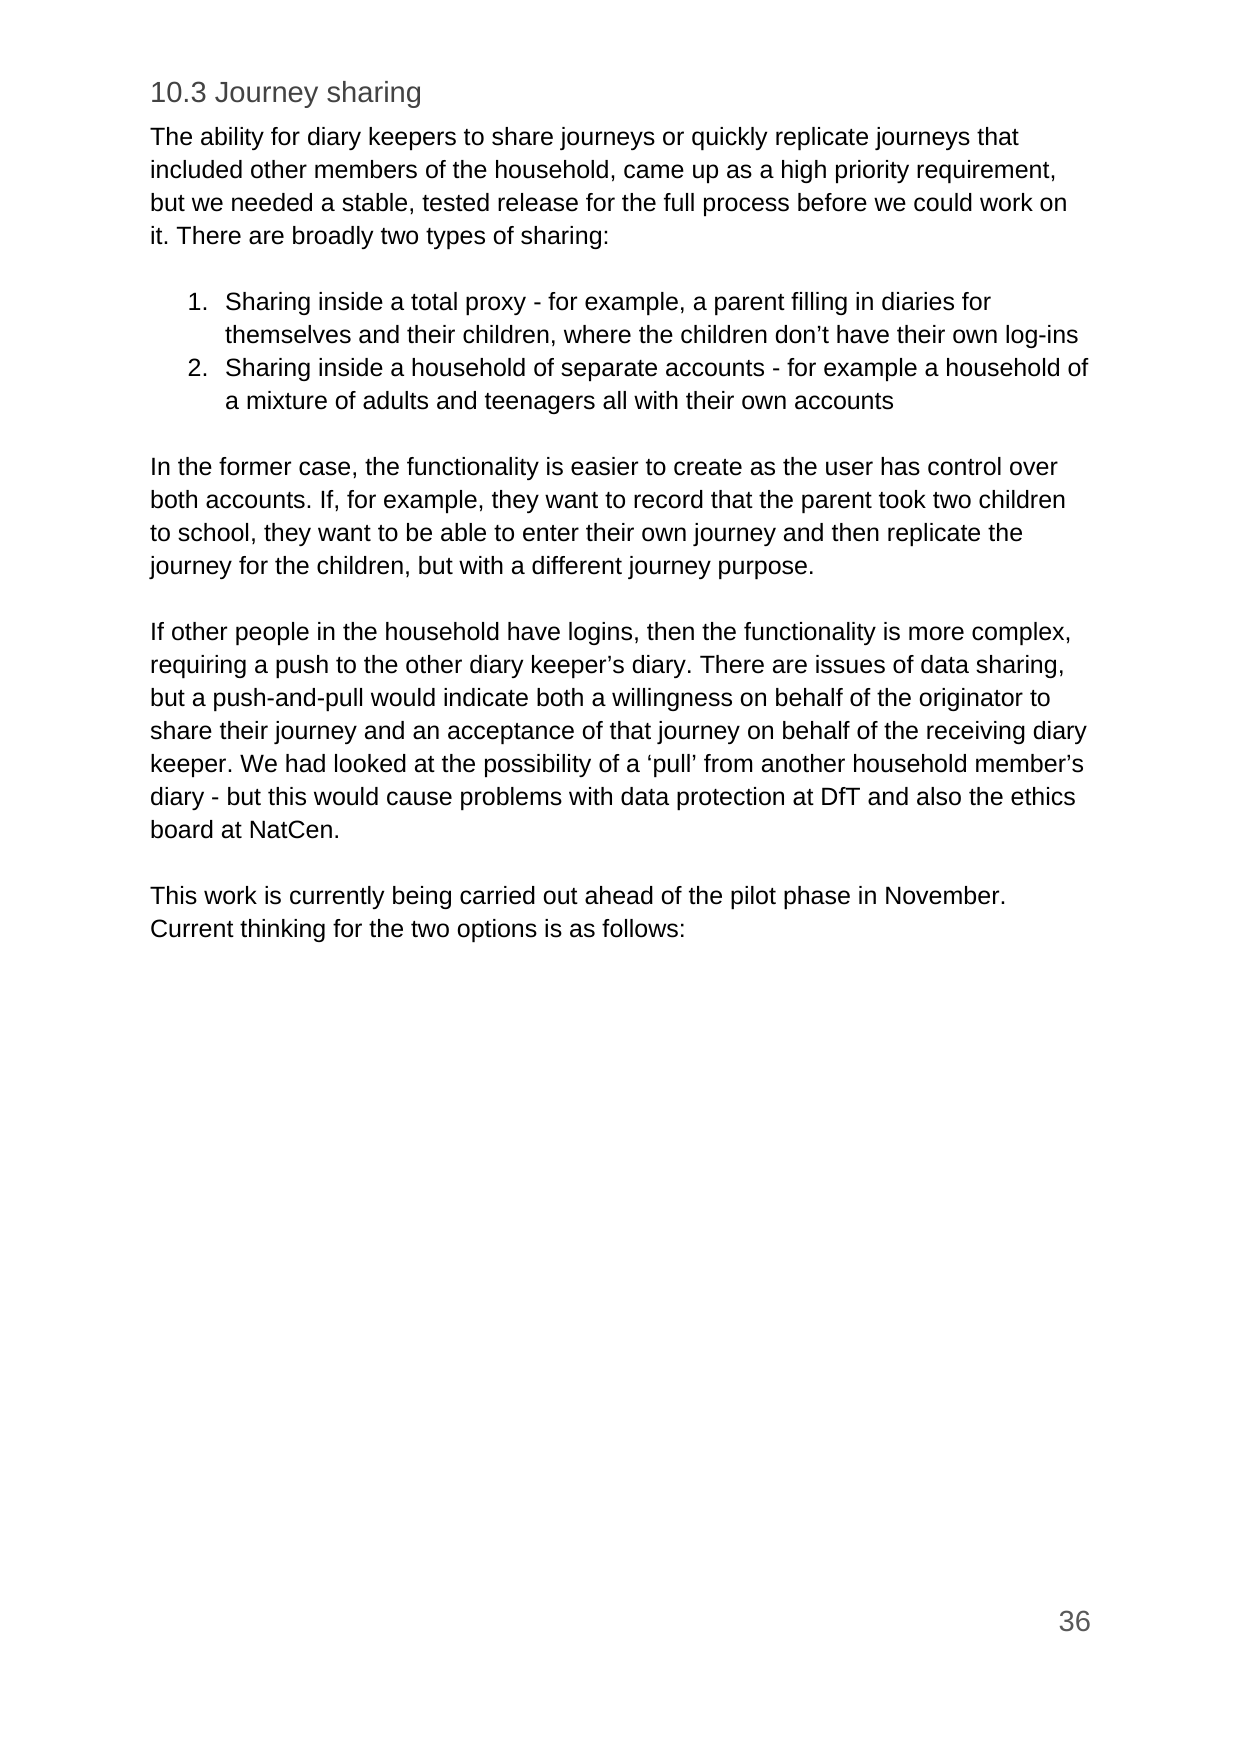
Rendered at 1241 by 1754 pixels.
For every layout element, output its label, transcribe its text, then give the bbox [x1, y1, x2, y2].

text If other people in the household have logins, then the functionality is more complex, requiring a push to the other diary keeper’s diary. There are issues of data sharing, but a push-and-pull would indicate both a willingness on behalf of the originator to share their journey and an acceptance of that journey on behalf of the receiving diary keeper. We had looked at the possibility of a ‘pull’ from another household member’s diary - but this would cause problems with data protection at DfT and also the ethics board at NatCen. [150, 617, 1091, 844]
list Sharing inside a total proxy - for example, a parent filling in diaries for themselves and their children, where the children don’t have their own log-ins [187, 287, 1091, 349]
text In the former case, the functionality is easier to create as the user has control over both accounts. If, for example, they want to record that the parent took two children to school, they want to be able to enter their own journey and then replicate the journey for the children, but with a different journey purpose. [150, 452, 1091, 580]
text The ability for diary keepers to share journeys or quickly replicate journeys that included other members of the household, came up as a high priority requirement, but we needed a stable, tested release for the full process before we could work on it. There are broadly two types of sharing: [150, 122, 1091, 250]
list Sharing inside a household of separate accounts - for example a household of a mixture of adults and teenagers all with their own accounts [187, 353, 1091, 415]
text This work is currently being carried out ahead of the pilot phase in November. Current thinking for the two options is as follows: [150, 881, 1091, 943]
subtitle 10.3 Journey sharing [150, 75, 1091, 108]
